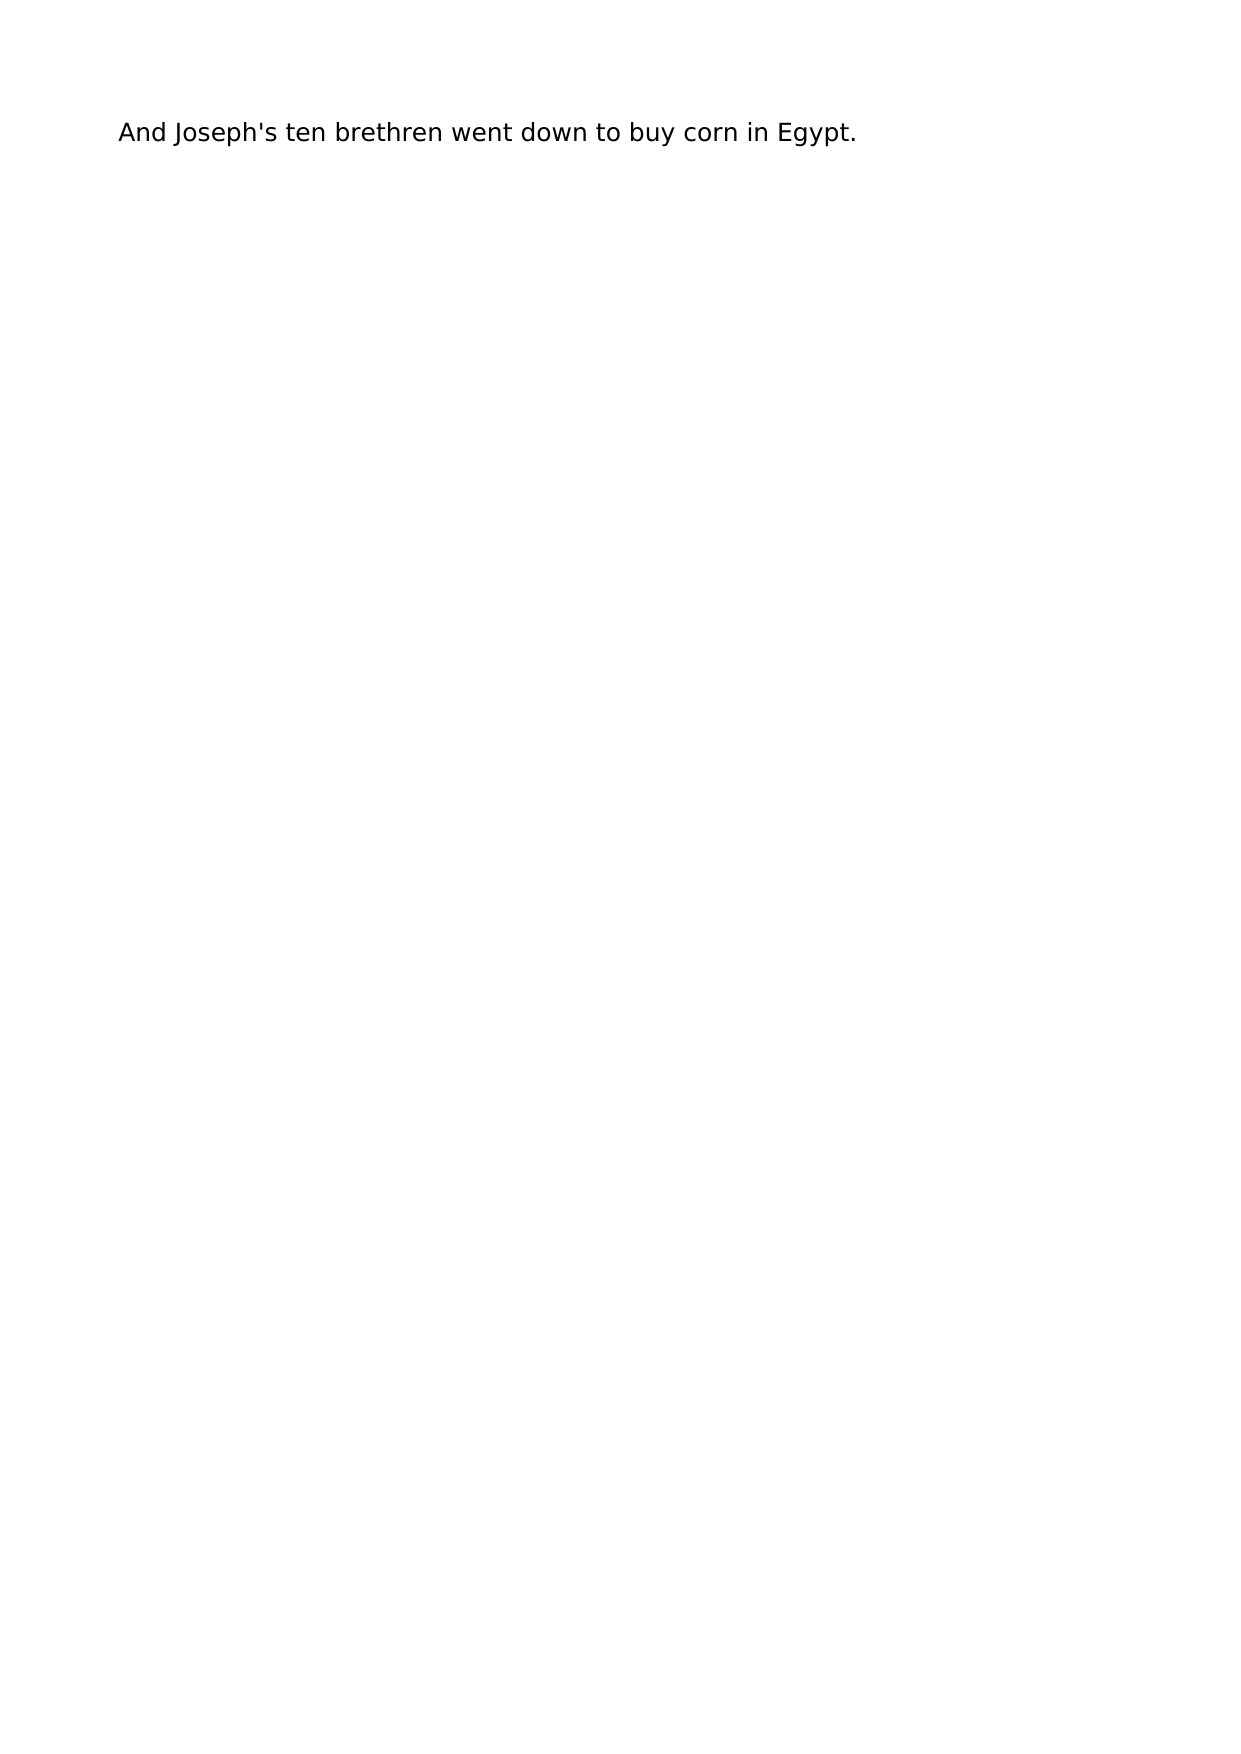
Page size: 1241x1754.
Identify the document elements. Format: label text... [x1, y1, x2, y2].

text And Joseph's ten brethren went down to buy corn in Egypt. [118, 118, 1122, 147]
